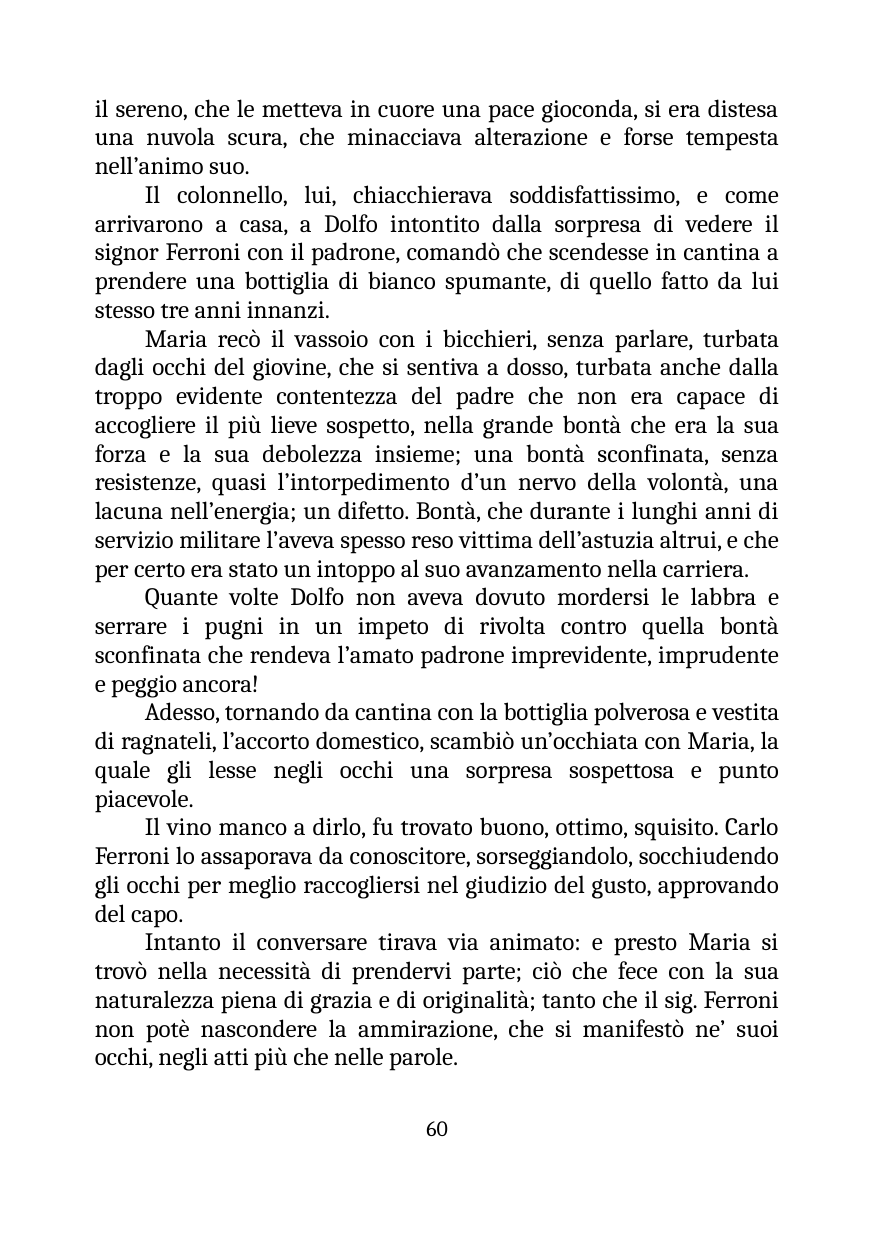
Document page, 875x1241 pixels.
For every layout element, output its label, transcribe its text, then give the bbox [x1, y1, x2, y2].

text il sereno, che le metteva in cuore una pace gioconda, si era distesa una nuvola scura, che minacciava alterazione e forse tempesta nell’animo suo. [94, 94, 779, 181]
text Il colonnello, lui, chiacchierava soddisfattissimo, e come arrivarono a casa, a Dolfo intontito dalla sorpresa di vedere il signor Ferroni con il padrone, comandò che scendesse in cantina a prendere una bottiglia di bianco spumante, di quello fatto da lui stesso tre anni innanzi. [94, 181, 779, 324]
text Intanto il conversare tirava via animato: e presto Maria si trovò nella necessità di prendervi parte; ciò che fece con la sua naturalezza piena di grazia e di originalità; tanto che il sig. Ferroni non potè nascondere la ammirazione, che si manifestò ne’ suoi occhi, negli atti più che nelle parole. [94, 928, 779, 1072]
text Adesso, tornando da cantina con la bottiglia polverosa e vestita di ragnateli, l’accorto domestico, scambiò un’occhiata con Maria, la quale gli lesse negli occhi una sorpresa sospettosa e punto piacevole. [94, 698, 779, 813]
text Il vino manco a dirlo, fu trovato buono, ottimo, squisito. Carlo Ferroni lo assaporava da conoscitore, sorseggiandolo, socchiudendo gli occhi per meglio raccogliersi nel giudizio del gusto, approvando del capo. [94, 813, 779, 928]
text Maria recò il vassoio con i bicchieri, senza parlare, turbata dagli occhi del giovine, che si sentiva a dosso, turbata anche dalla troppo evidente contentezza del padre che non era capace di accogliere il più lieve sospetto, nella grande bontà che era la sua forza e la sua debolezza insieme; una bontà sconfinata, senza resistenze, quasi l’intorpedimento d’un nervo della volontà, una lacuna nell’energia; un difetto. Bontà, che durante i lunghi anni di servizio militare l’aveva spesso reso vittima dell’astuzia altrui, e che per certo era stato un intoppo al suo avanzamento nella carriera. [94, 324, 779, 583]
text Quante volte Dolfo non aveva dovuto mordersi le labbra e serrare i pugni in un impeto di rivolta contro quella bontà sconfinata che rendeva l’amato padrone imprevidente, imprudente e peggio ancora! [94, 583, 779, 698]
